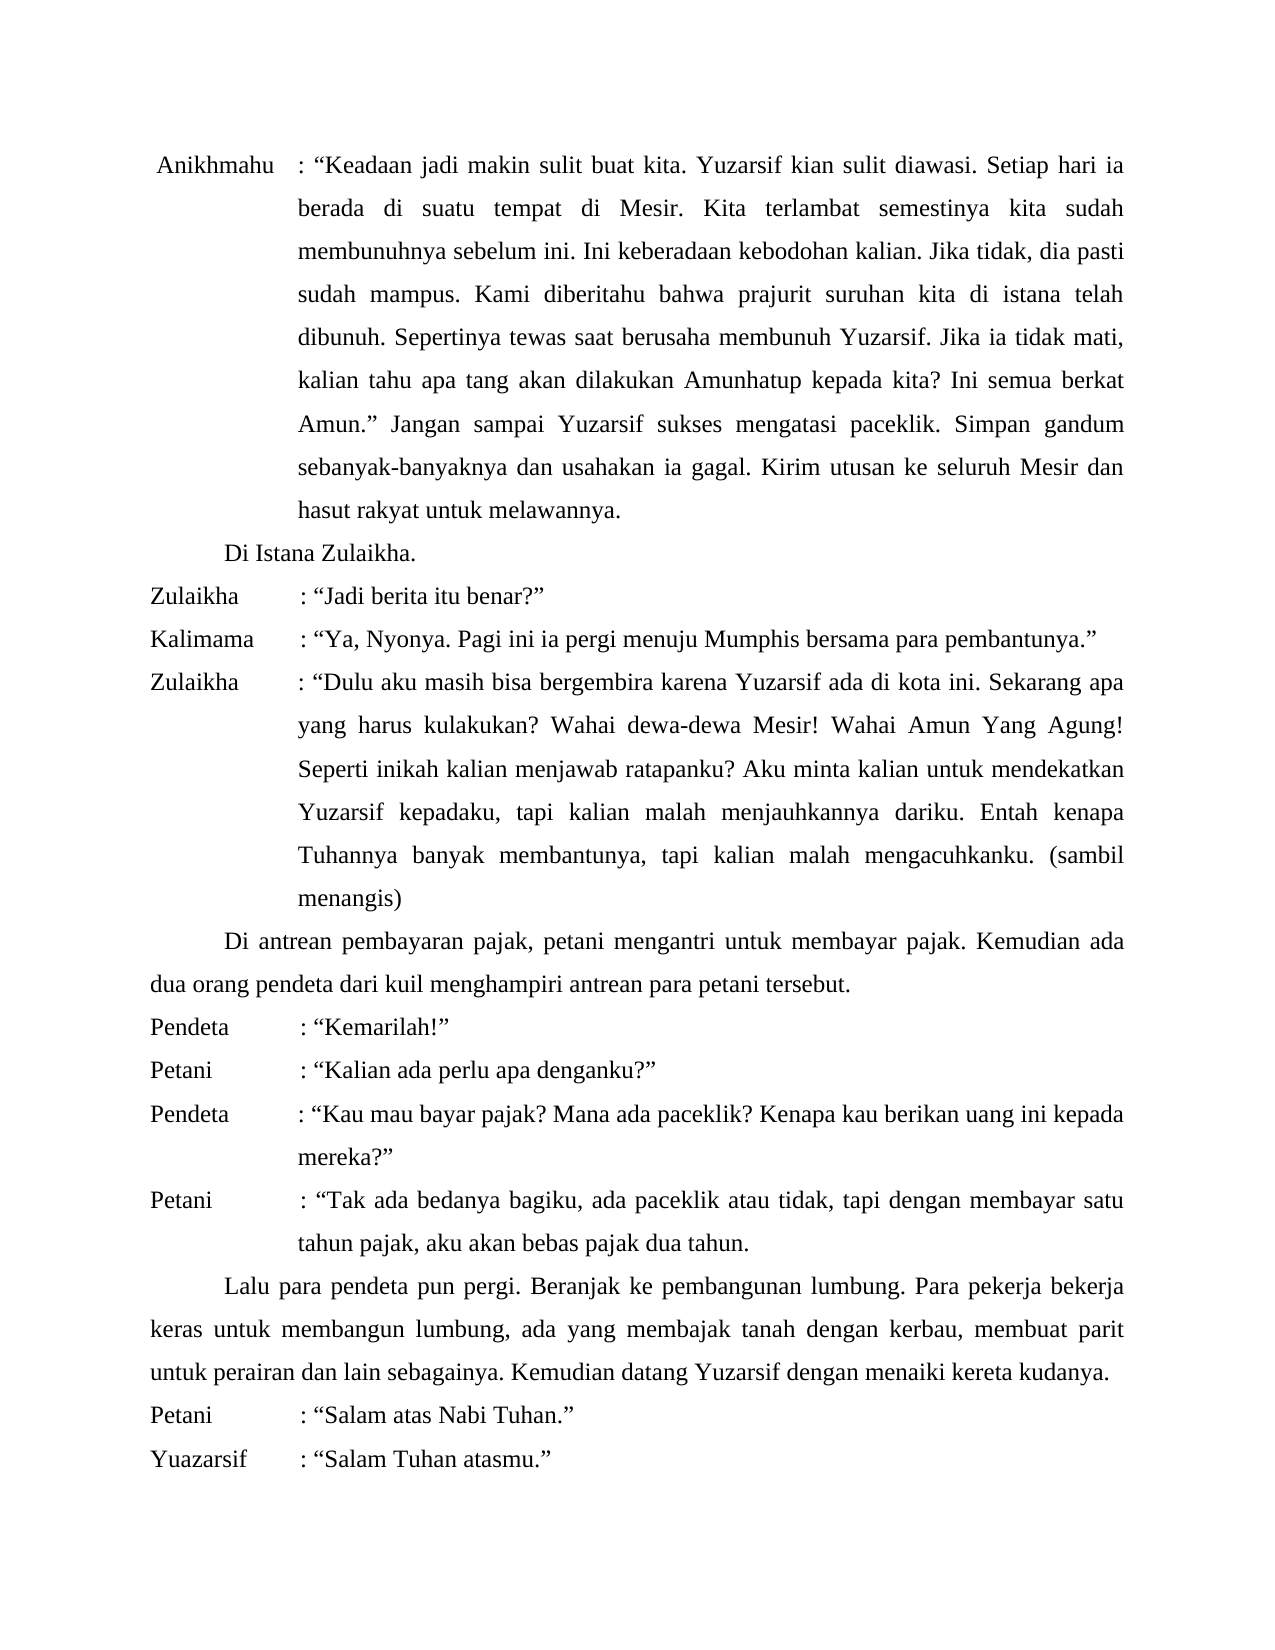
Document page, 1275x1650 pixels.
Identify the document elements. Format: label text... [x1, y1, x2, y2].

text Di Istana Zulaikha. [150, 538, 1125, 567]
text Di antrean pembayaran pajak, petani mengantri untuk membayar pajak. Kemudian ada dua orang pendeta dari kuil menghampiri antrean para petani tersebut. [150, 926, 1125, 998]
text Kalimama : “Ya, Nyonya. Pagi ini ia pergi menuju Mumphis bersama para pembantunya.” [150, 624, 1125, 653]
text Zulaikha : “Dulu aku masih bisa bergembira karena Yuzarsif ada di kota ini. Sekarang apa yang harus kulakukan? Wahai dewa-dewa Mesir! Wahai Amun Yang Agung! Seperti inikah kalian menjawab ratapanku? Aku minta kalian untuk mendekatkan Yuzarsif kepadaku, tapi kalian malah menjauhkannya dariku. Entah kenapa Tuhannya banyak membantunya, tapi kalian malah mengacuhkanku. (sambil menangis) [150, 667, 1125, 912]
text Lalu para pendeta pun pergi. Beranjak ke pembangunan lumbung. Para pekerja bekerja keras untuk membangun lumbung, ada yang membajak tanah dengan kerbau, membuat parit untuk perairan dan lain sebagainya. Kemudian datang Yuzarsif dengan menaiki kereta kudanya. [150, 1271, 1125, 1386]
text Pendeta : “Kemarilah!” [150, 1012, 1125, 1041]
text Pendeta : “Kau mau bayar pajak? Mana ada paceklik? Kenapa kau berikan uang ini kepada mereka?” [150, 1099, 1125, 1171]
text Petani : “Tak ada bedanya bagiku, ada paceklik atau tidak, tapi dengan membayar satu tahun pajak, aku akan bebas pajak dua tahun. [150, 1185, 1125, 1257]
text Zulaikha : “Jadi berita itu benar?” [150, 581, 1125, 610]
text Anikhmahu : “Keadaan jadi makin sulit buat kita. Yuzarsif kian sulit diawasi. Setiap hari ia berada di suatu tempat di Mesir. Kita terlambat semestinya kita sudah membunuhnya sebelum ini. Ini keberadaan kebodohan kalian. Jika tidak, dia pasti sudah mampus. Kami diberitahu bahwa prajurit suruhan kita di istana telah dibunuh. Sepertinya tewas saat berusaha membunuh Yuzarsif. Jika ia tidak mati, kalian tahu apa tang akan dilakukan Amunhatup kepada kita? Ini semua berkat Amun.” Jangan sampai Yuzarsif sukses mengatasi paceklik. Simpan gandum sebanyak-banyaknya dan usahakan ia gagal. Kirim utusan ke seluruh Mesir dan hasut rakyat untuk melawannya. [150, 150, 1125, 524]
text Yuazarsif : “Salam Tuhan atasmu.” [150, 1444, 1125, 1472]
text Petani : “Kalian ada perlu apa denganku?” [150, 1056, 1125, 1084]
text Petani : “Salam atas Nabi Tuhan.” [150, 1401, 1125, 1429]
